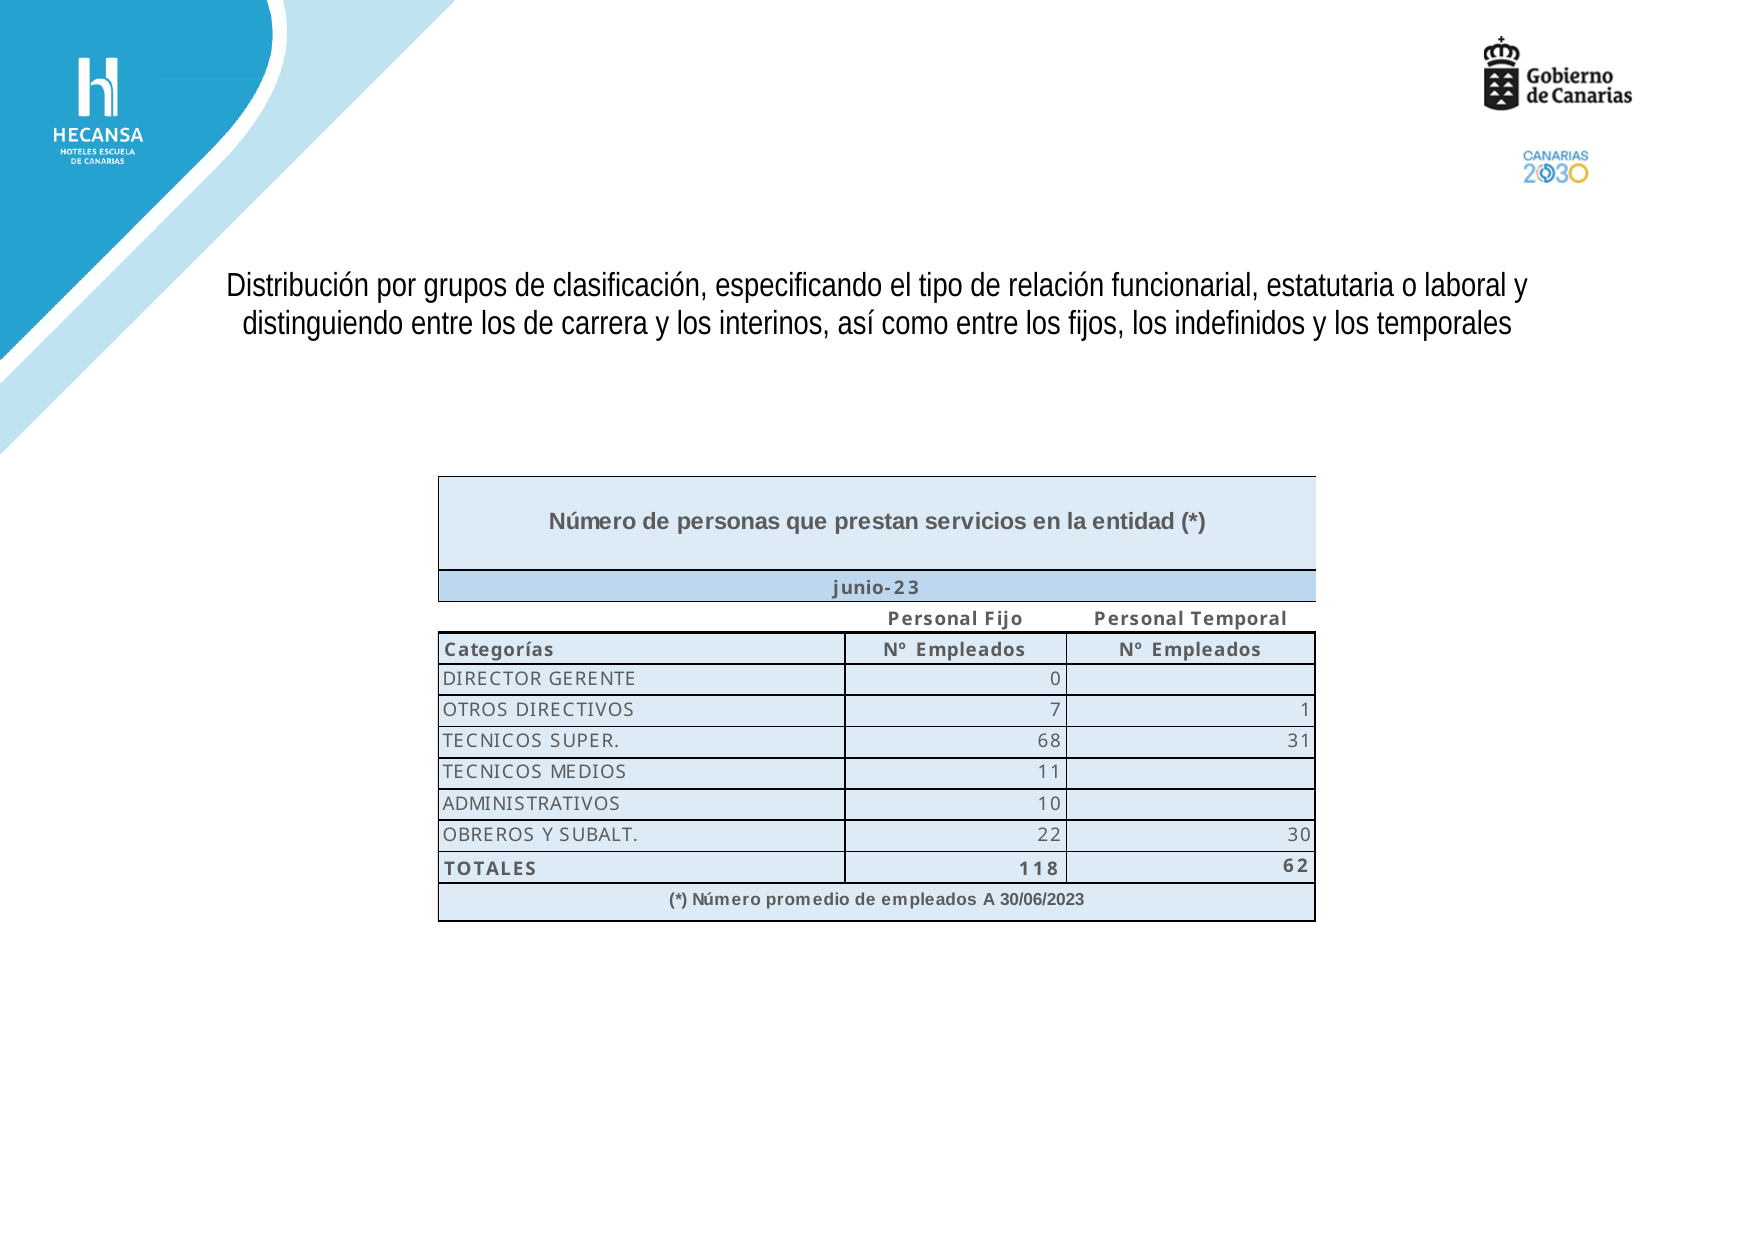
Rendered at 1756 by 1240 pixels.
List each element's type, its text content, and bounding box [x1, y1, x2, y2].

text Distribución por grupos de clasificación, especificando el tipo de relación funcionarial, estatutaria o laboral y distinguiendo entre los de carrera y los interinos, así como entre los fijos, los indefinidos y los temporales [148, 265, 1607, 342]
